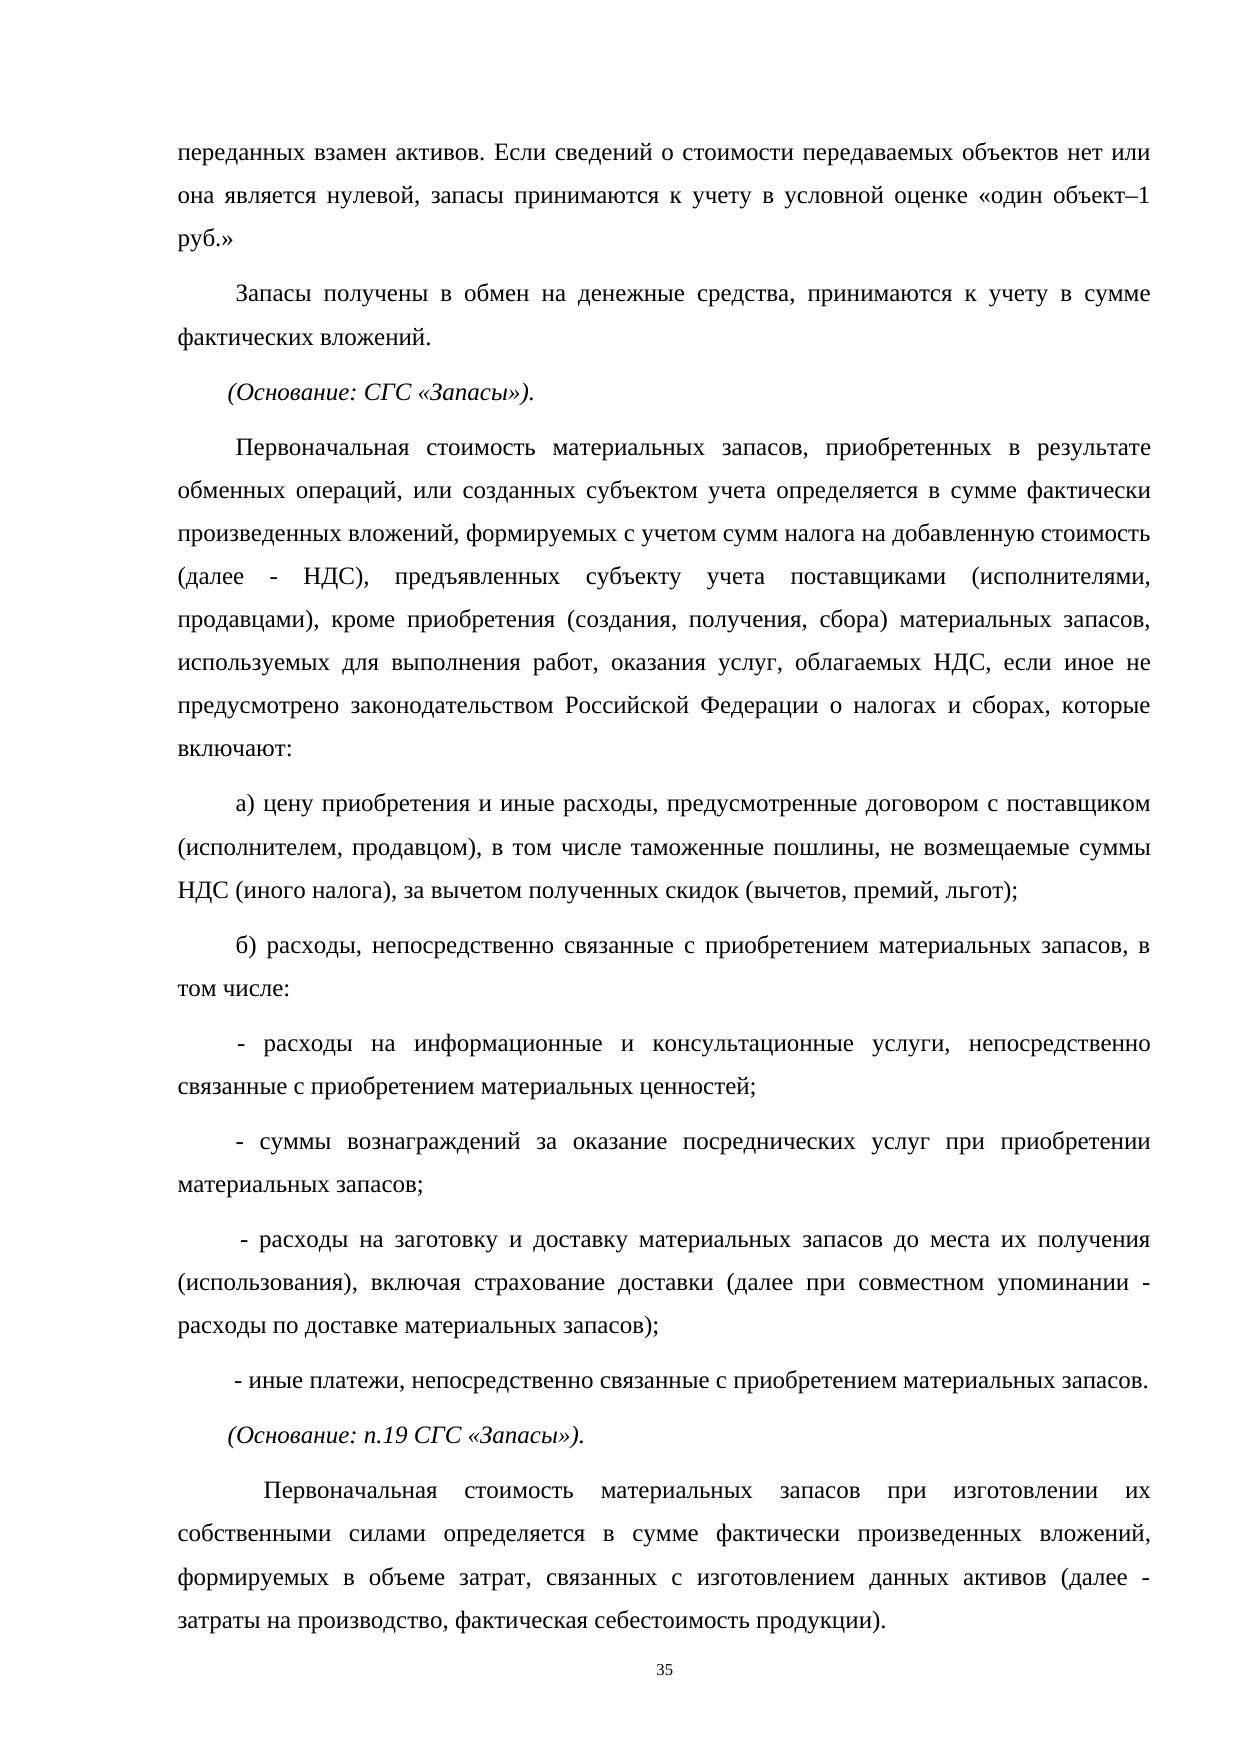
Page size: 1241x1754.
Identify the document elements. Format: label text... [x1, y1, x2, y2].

text - расходы на информационные и консультационные услуги, непосредственно связанные с приобретением материальных ценностей; [177, 1028, 1152, 1100]
text Первоначальная стоимость материальных запасов, приобретенных в результате обменных операций, или созданных субъектом учета определяется в сумме фактически произведенных вложений, формируемых с учетом сумм налога на добавленную стоимость (далее - НДС), предъявленных субъекту учета поставщиками (исполнителями, продавцами), кроме приобретения (создания, получения, сбора) материальных запасов, используемых для выполнения работ, оказания услуг, облагаемых НДС, если иное не предусмотрено законодательством Российской Федерации о налогах и сборах, которые включают: [177, 432, 1152, 762]
text - иные платежи, непосредственно связанные с приобретением материальных запасов. [177, 1365, 1152, 1394]
text (Основание: СГС «Запасы»). [177, 377, 1152, 405]
text переданных взамен активов. Если сведений о стоимости передаваемых объектов нет или она является нулевой, запасы принимаются к учету в условной оценке «один объект–1 руб.» [177, 137, 1152, 252]
text (Основание: п.19 СГС «Запасы»). [177, 1420, 1152, 1449]
text - суммы вознаграждений за оказание посреднических услуг при приобретении материальных запасов; [177, 1126, 1152, 1198]
text - расходы на заготовку и доставку материальных запасов до места их получения (использования), включая страхование доставки (далее при совместном упоминании - расходы по доставке материальных запасов); [177, 1224, 1152, 1339]
text а) цену приобретения и иные расходы, предусмотренные договором с поставщиком (исполнителем, продавцом), в том числе таможенные пошлины, не возмещаемые суммы НДС (иного налога), за вычетом полученных скидок (вычетов, премий, льгот); [177, 788, 1152, 903]
text Первоначальная стоимость материальных запасов при изготовлении их собственными силами определяется в сумме фактически произведенных вложений, формируемых в объеме затрат, связанных с изготовлением данных активов (далее - затраты на производство, фактическая себестоимость продукции). [177, 1475, 1152, 1633]
text б) расходы, непосредственно связанные с приобретением материальных запасов, в том числе: [177, 930, 1152, 1002]
text Запасы получены в обмен на денежные средства, принимаются к учету в сумме фактических вложений. [177, 278, 1152, 350]
